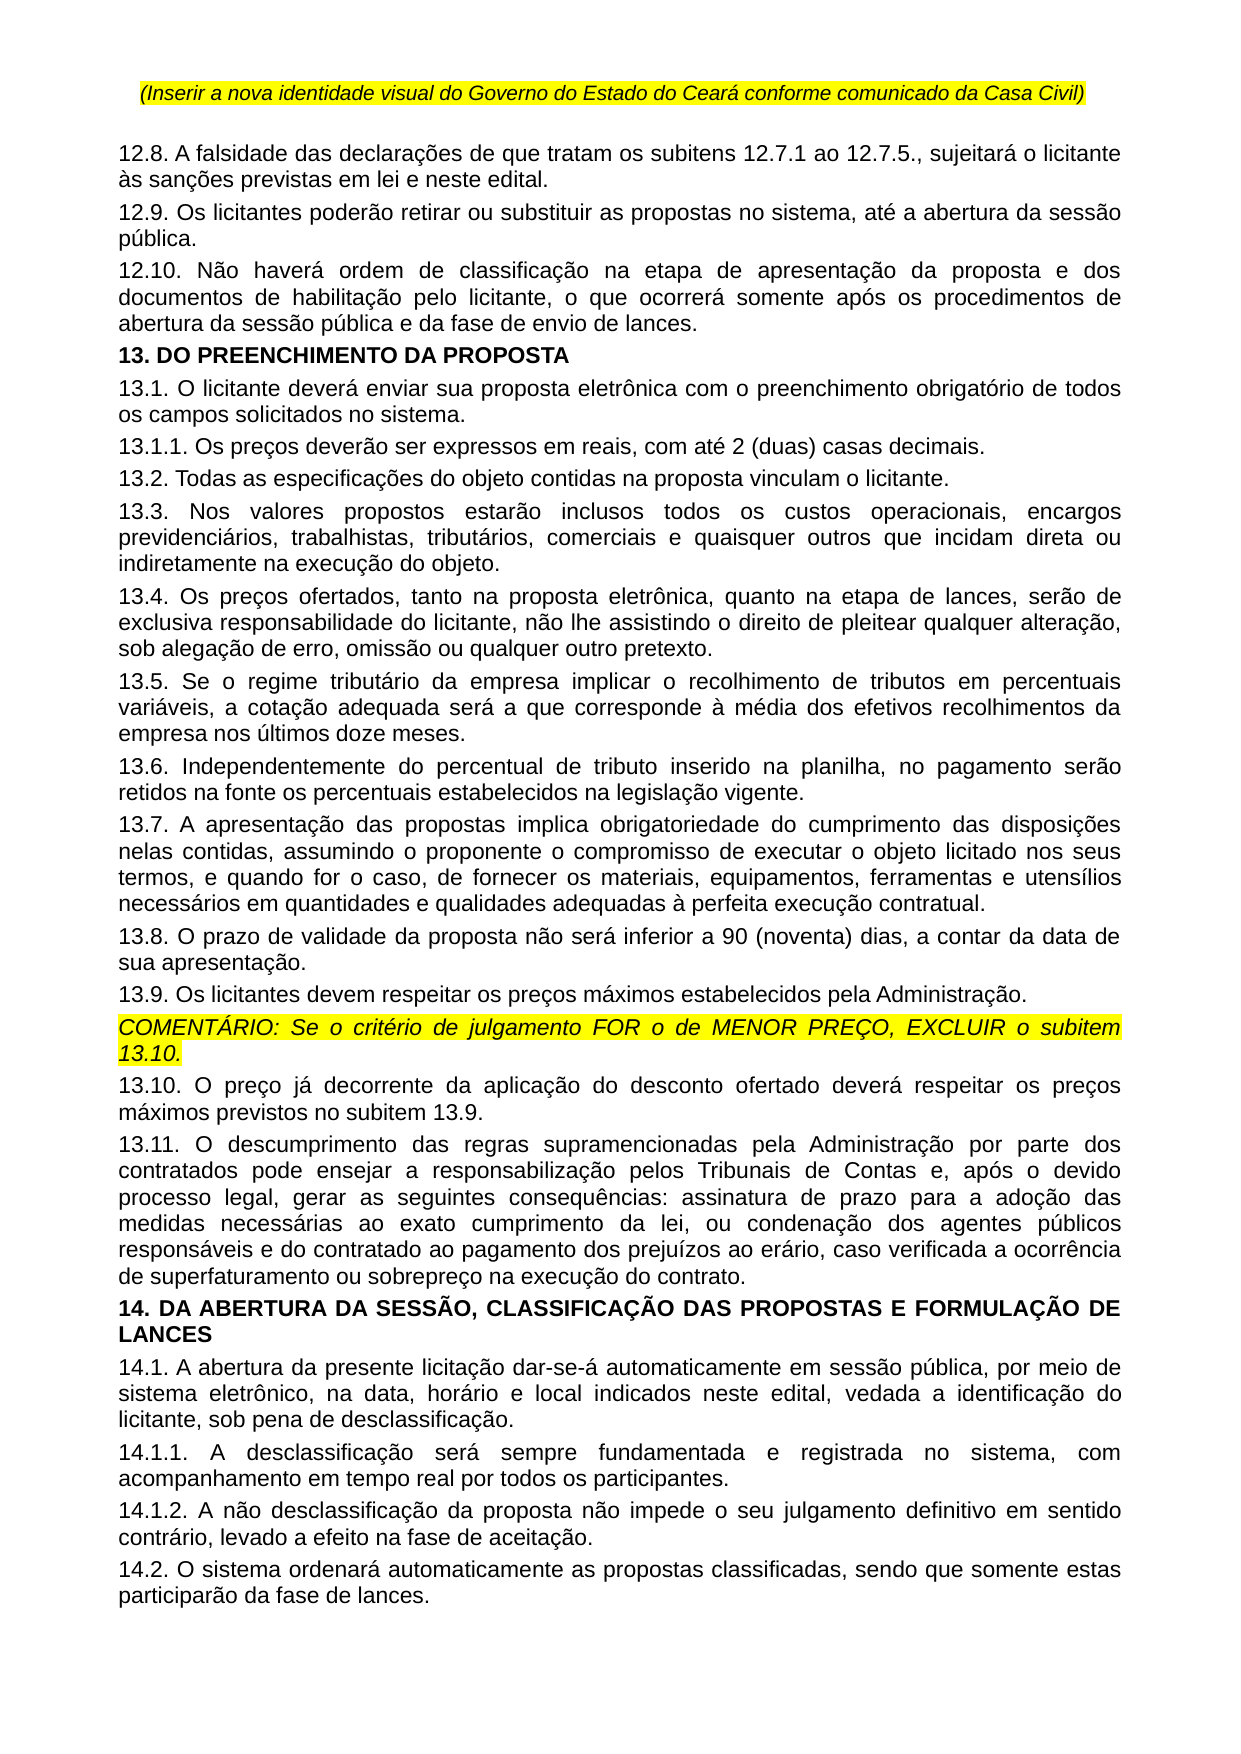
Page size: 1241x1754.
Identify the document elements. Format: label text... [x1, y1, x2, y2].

text 12.8. A falsidade das declarações de que tratam os subitens 12.7.1 ao 12.7.5., sujeitará o licitante às sanções previstas em lei e neste edital. [118, 140, 1122, 193]
text 13.5. Se o regime tributário da empresa implicar o recolhimento de tributos em percentuais variáveis, a cotação adequada será a que corresponde à média dos efetivos recolhimentos da empresa nos últimos doze meses. [118, 668, 1122, 747]
text 13.2. Todas as especificações do objeto contidas na proposta vinculam o licitante. [118, 465, 1122, 492]
text 13.10. O preço já decorrente da aplicação do desconto ofertado deverá respeitar os preços máximos previstos no subitem 13.9. [118, 1072, 1122, 1125]
text 14.2. O sistema ordenará automaticamente as propostas classificadas, sendo que somente estas participarão da fase de lances. [118, 1556, 1122, 1609]
text 13.1. O licitante deverá enviar sua proposta eletrônica com o preenchimento obrigatório de todos os campos solicitados no sistema. [118, 374, 1122, 427]
text 13. DO PREENCHIMENTO DA PROPOSTA [118, 342, 1122, 368]
text 13.9. Os licitantes devem respeitar os preços máximos estabelecidos pela Administração. [118, 981, 1122, 1008]
text 12.9. Os licitantes poderão retirar ou substituir as propostas no sistema, até a abertura da sessão pública. [118, 198, 1122, 251]
text 14.1.1. A desclassificação será sempre fundamentada e registrada no sistema, com acompanhamento em tempo real por todos os participantes. [118, 1439, 1122, 1491]
text COMENTÁRIO: Se o critério de julgamento FOR o de MENOR PREÇO, EXCLUIR o subitem 13.10. [118, 1014, 1122, 1066]
text 14.1.2. A não desclassificação da proposta não impede o seu julgamento definitivo em sentido contrário, levado a efeito na fase de aceitação. [118, 1497, 1122, 1550]
text 13.4. Os preços ofertados, tanto na proposta eletrônica, quanto na etapa de lances, serão de exclusiva responsabilidade do licitante, não lhe assistindo o direito de pleitear qualquer alteração, sob alegação de erro, omissão ou qualquer outro pretexto. [118, 583, 1122, 662]
text 14.1. A abertura da presente licitação dar-se-á automaticamente em sessão pública, por meio de sistema eletrônico, na data, horário e local indicados neste edital, vedada a identificação do licitante, sob pena de desclassificação. [118, 1354, 1122, 1433]
text 13.6. Independentemente do percentual de tributo inserido na planilha, no pagamento serão retidos na fonte os percentuais estabelecidos na legislação vigente. [118, 753, 1122, 805]
text 13.1.1. Os preços deverão ser expressos em reais, com até 2 (duas) casas decimais. [118, 433, 1122, 459]
text 12.10. Não haverá ordem de classificação na etapa de apresentação da proposta e dos documentos de habilitação pelo licitante, o que ocorrerá somente após os procedimentos de abertura da sessão pública e da fase de envio de lances. [118, 257, 1122, 336]
text 13.3. Nos valores propostos estarão inclusos todos os custos operacionais, encargos previdenciários, trabalhistas, tributários, comerciais e quaisquer outros que incidam direta ou indiretamente na execução do objeto. [118, 498, 1122, 577]
text 14. DA ABERTURA DA SESSÃO, CLASSIFICAÇÃO DAS PROPOSTAS E FORMULAÇÃO DE LANCES [118, 1295, 1122, 1348]
text 13.11. O descumprimento das regras supramencionadas pela Administração por parte dos contratados pode ensejar a responsabilização pelos Tribunais de Contas e, após o devido processo legal, gerar as seguintes consequências: assinatura de prazo para a adoção das medidas necessárias ao exato cumprimento da lei, ou condenação dos agentes públicos responsáveis e do contratado ao pagamento dos prejuízos ao erário, caso verificada a ocorrência de superfaturamento ou sobrepreço na execução do contrato. [118, 1131, 1122, 1289]
text 13.8. O prazo de validade da proposta não será inferior a 90 (noventa) dias, a contar da data de sua apresentação. [118, 923, 1122, 975]
text 13.7. A apresentação das propostas implica obrigatoriedade do cumprimento das disposições nelas contidas, assumindo o proponente o compromisso de executar o objeto licitado nos seus termos, e quando for o caso, de fornecer os materiais, equipamentos, ferramentas e utensílios necessários em quantidades e qualidades adequadas à perfeita execução contratual. [118, 811, 1122, 917]
